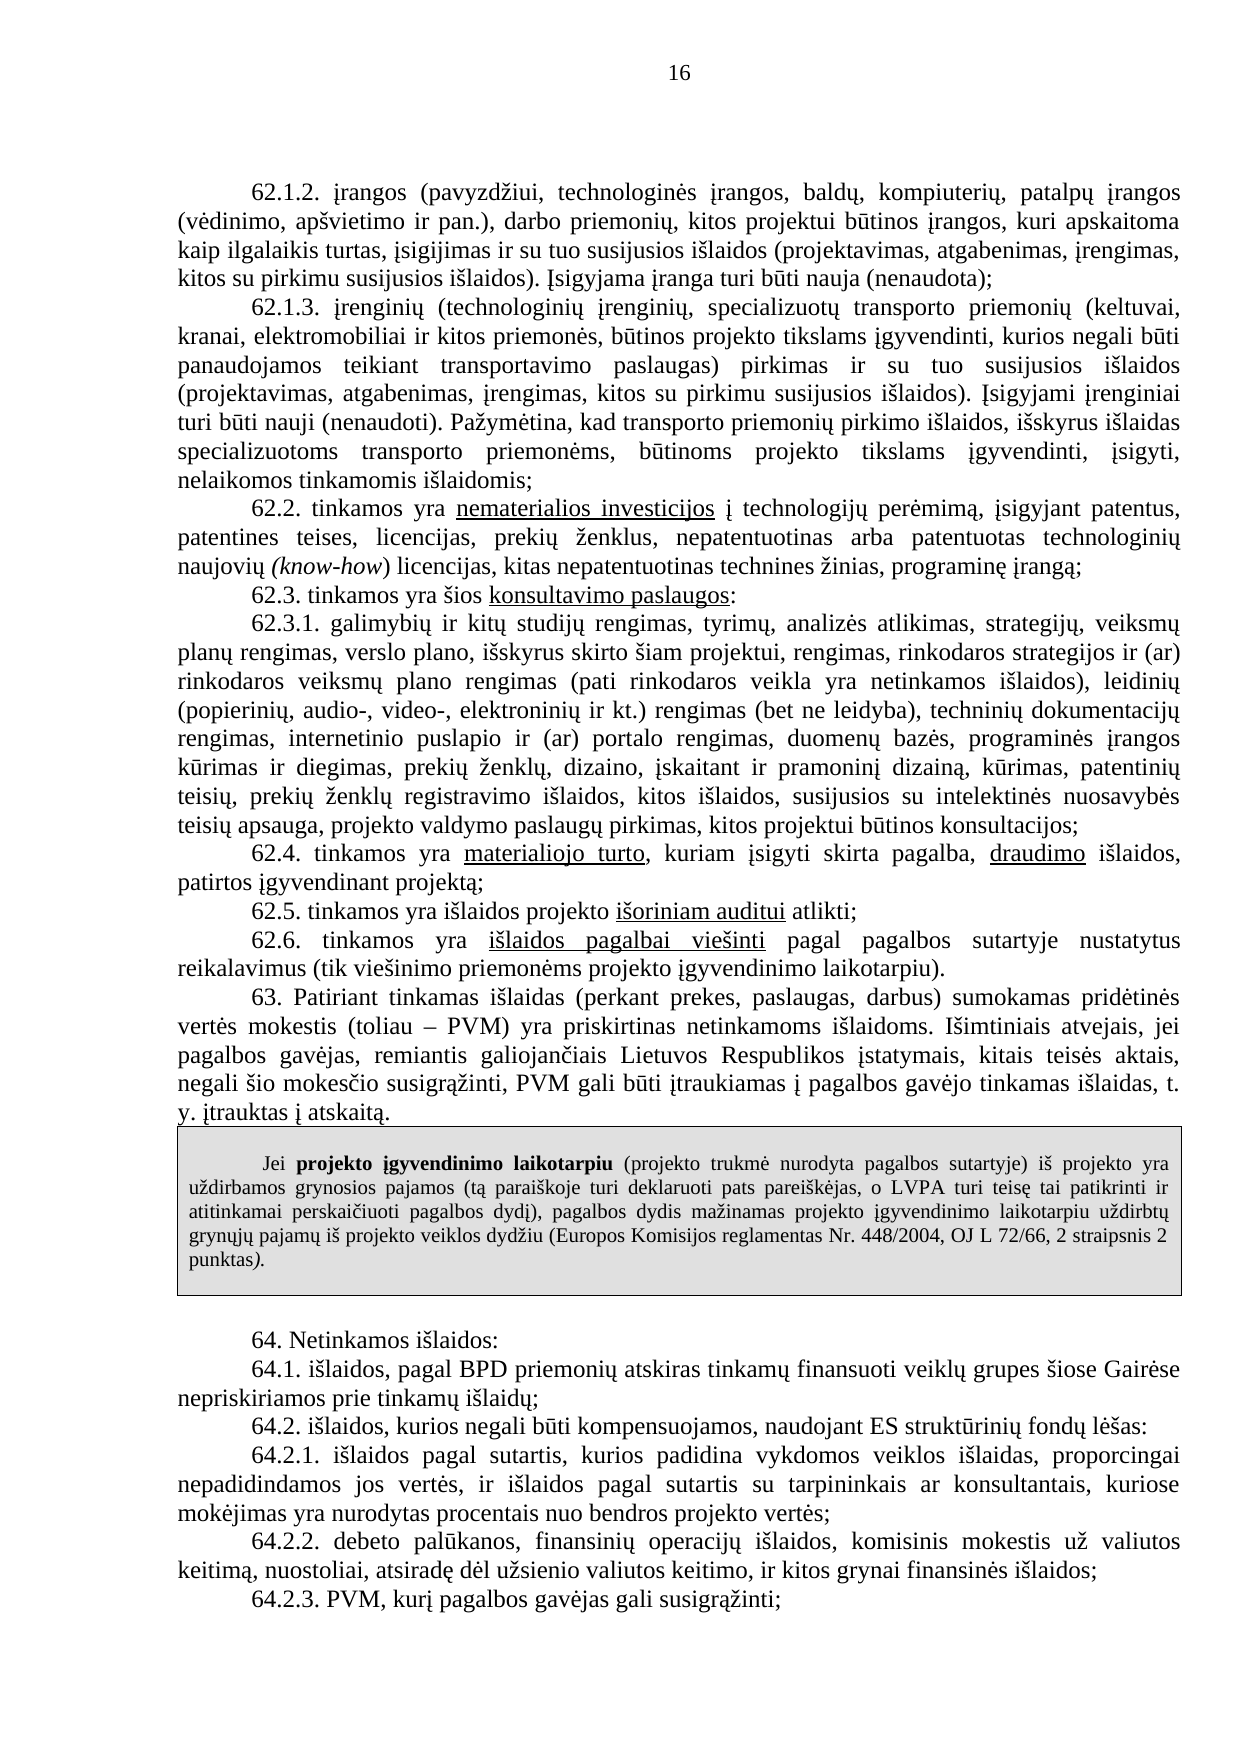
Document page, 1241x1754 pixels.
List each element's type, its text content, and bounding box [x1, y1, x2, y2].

text 64.2.1. išlaidos pagal sutartis, kurios padidina vykdomos veiklos išlaidas, proporcingai nepadidindamos jos vertės, ir išlaidos pagal sutartis su tarpininkais ar konsultantais, kuriose mokėjimas yra nurodytas procentais nuo bendros projekto vertės; [177, 1440, 1181, 1526]
text 64.1. išlaidos, pagal BPD priemonių atskiras tinkamų finansuoti veiklų grupes šiose Gairėse nepriskiriamos prie tinkamų išlaidų; [177, 1354, 1181, 1411]
text 62.3. tinkamos yra šios konsultavimo paslaugos: [177, 580, 1181, 608]
text 62.1.3. įrenginių (technologinių įrenginių, specializuotų transporto priemonių (keltuvai, kranai, elektromobiliai ir kitos priemonės, būtinos projekto tikslams įgyvendinti, kurios negali būti panaudojamos teikiant transportavimo paslaugas) pirkimas ir su tuo susijusios išlaidos (projektavimas, atgabenimas, įrengimas, kitos su pirkimu susijusios išlaidos). Įsigyjami įrenginiai turi būti nauji (nenaudoti). Pažymėtina, kad transporto priemonių pirkimo išlaidos, išskyrus išlaidas specializuotoms transporto priemonėms, būtinoms projekto tikslams įgyvendinti, įsigyti, nelaikomos tinkamomis išlaidomis; [177, 292, 1181, 493]
table_header Jei projekto įgyvendinimo laikotarpiu (projekto trukmė nurodyta pagalbos sutartyje) iš projekto yra uždirbamos grynosios pajamos (tą paraiškoje turi deklaruoti pats pareiškėjas, o LVPA turi teisę tai patikrinti ir atitinkamai perskaičiuoti pagalbos dydį), pagalbos dydis mažinamas projekto įgyvendinimo laikotarpiu uždirbtų grynųjų pajamų iš projekto veiklos dydžiu (Europos Komisijos reglamentas Nr. 448/2004, OJ L 72/66, 2 straipsnis 2 punktas). [178, 1127, 1181, 1295]
text 62.4. tinkamos yra materialiojo turto, kuriam įsigyti skirta pagalba, draudimo išlaidos, patirtos įgyvendinant projektą; [177, 838, 1181, 896]
text 62.1.2. įrangos (pavyzdžiui, technologinės įrangos, baldų, kompiuterių, patalpų įrangos (vėdinimo, apšvietimo ir pan.), darbo priemonių, kitos projektui būtinos įrangos, kuri apskaitoma kaip ilgalaikis turtas, įsigijimas ir su tuo susijusios išlaidos (projektavimas, atgabenimas, įrengimas, kitos su pirkimu susijusios išlaidos). Įsigyjama įranga turi būti nauja (nenaudota); [177, 177, 1181, 292]
text 62.6. tinkamos yra išlaidos pagalbai viešinti pagal pagalbos sutartyje nustatytus reikalavimus (tik viešinimo priemonėms projekto įgyvendinimo laikotarpiu). [177, 925, 1181, 982]
text 64.2. išlaidos, kurios negali būti kompensuojamos, naudojant ES struktūrinių fondų lėšas: [177, 1411, 1181, 1440]
text 62.3.1. galimybių ir kitų studijų rengimas, tyrimų, analizės atlikimas, strategijų, veiksmų planų rengimas, verslo plano, išskyrus skirto šiam projektui, rengimas, rinkodaros strategijos ir (ar) rinkodaros veiksmų plano rengimas (pati rinkodaros veikla yra netinkamos išlaidos), leidinių (popierinių, audio-, video-, elektroninių ir kt.) rengimas (bet ne leidyba), techninių dokumentacijų rengimas, internetinio puslapio ir (ar) portalo rengimas, duomenų bazės, programinės įrangos kūrimas ir diegimas, prekių ženklų, dizaino, įskaitant ir pramoninį dizainą, kūrimas, patentinių teisių, prekių ženklų registravimo išlaidos, kitos išlaidos, susijusios su intelektinės nuosavybės teisių apsauga, projekto valdymo paslaugų pirkimas, kitos projektui būtinos konsultacijos; [177, 608, 1181, 838]
text 64.2.3. PVM, kurį pagalbos gavėjas gali susigrąžinti; [177, 1584, 1181, 1613]
text 62.5. tinkamos yra išlaidos projekto išoriniam auditui atlikti; [177, 896, 1181, 925]
text 64. Netinkamos išlaidos: [177, 1325, 1181, 1354]
text 64.2.2. debeto palūkanos, finansinių operacijų išlaidos, komisinis mokestis už valiutos keitimą, nuostoliai, atsiradę dėl užsienio valiutos keitimo, ir kitos grynai finansinės išlaidos; [177, 1526, 1181, 1584]
text 62.2. tinkamos yra nematerialios investicijos į technologijų perėmimą, įsigyjant patentus, patentines teises, licencijas, prekių ženklus, nepatentuotinas arba patentuotas technologinių naujovių (know-how) licencijas, kitas nepatentuotinas technines žinias, programinę įrangą; [177, 493, 1181, 580]
text 63. Patiriant tinkamas išlaidas (perkant prekes, paslaugas, darbus) sumokamas pridėtinės vertės mokestis (toliau – PVM) yra priskirtinas netinkamoms išlaidoms. Išimtiniais atvejais, jei pagalbos gavėjas, remiantis galiojančiais Lietuvos Respublikos įstatymais, kitais teisės aktais, negali šio mokesčio susigrąžinti, PVM gali būti įtraukiamas į pagalbos gavėjo tinkamas išlaidas, t. y. įtrauktas į atskaitą. [177, 982, 1181, 1126]
